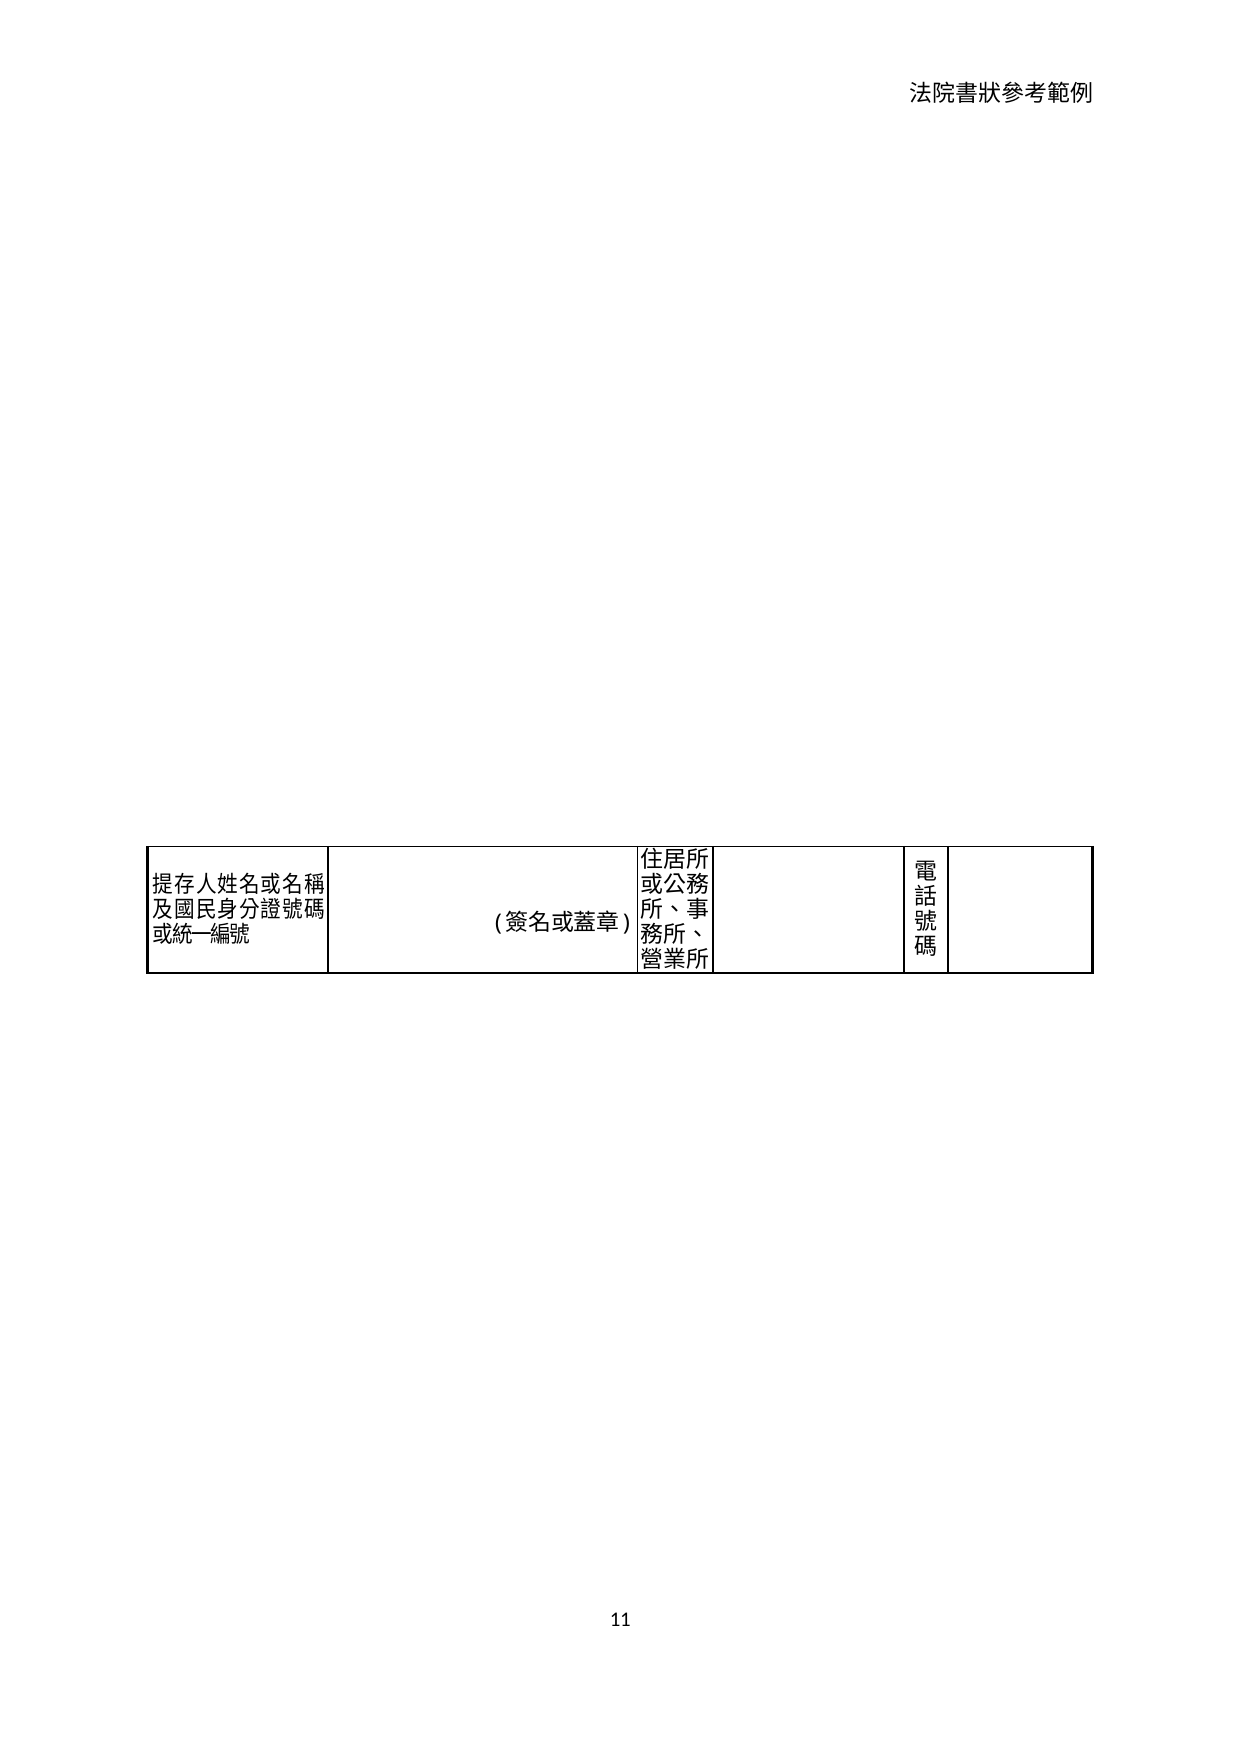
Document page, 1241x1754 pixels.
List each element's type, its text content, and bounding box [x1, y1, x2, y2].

table_cell 提存人姓名或名稱及國民身分證號碼或統一編號 [149, 847, 327, 972]
table_cell [949, 847, 1091, 972]
table_cell 電 話 號 碼 [905, 847, 947, 972]
table_cell 住居所或公務所、事務所、 營業所 [638, 847, 712, 972]
table_cell (簽名或蓋章) [329, 847, 637, 972]
table_cell [714, 847, 903, 972]
